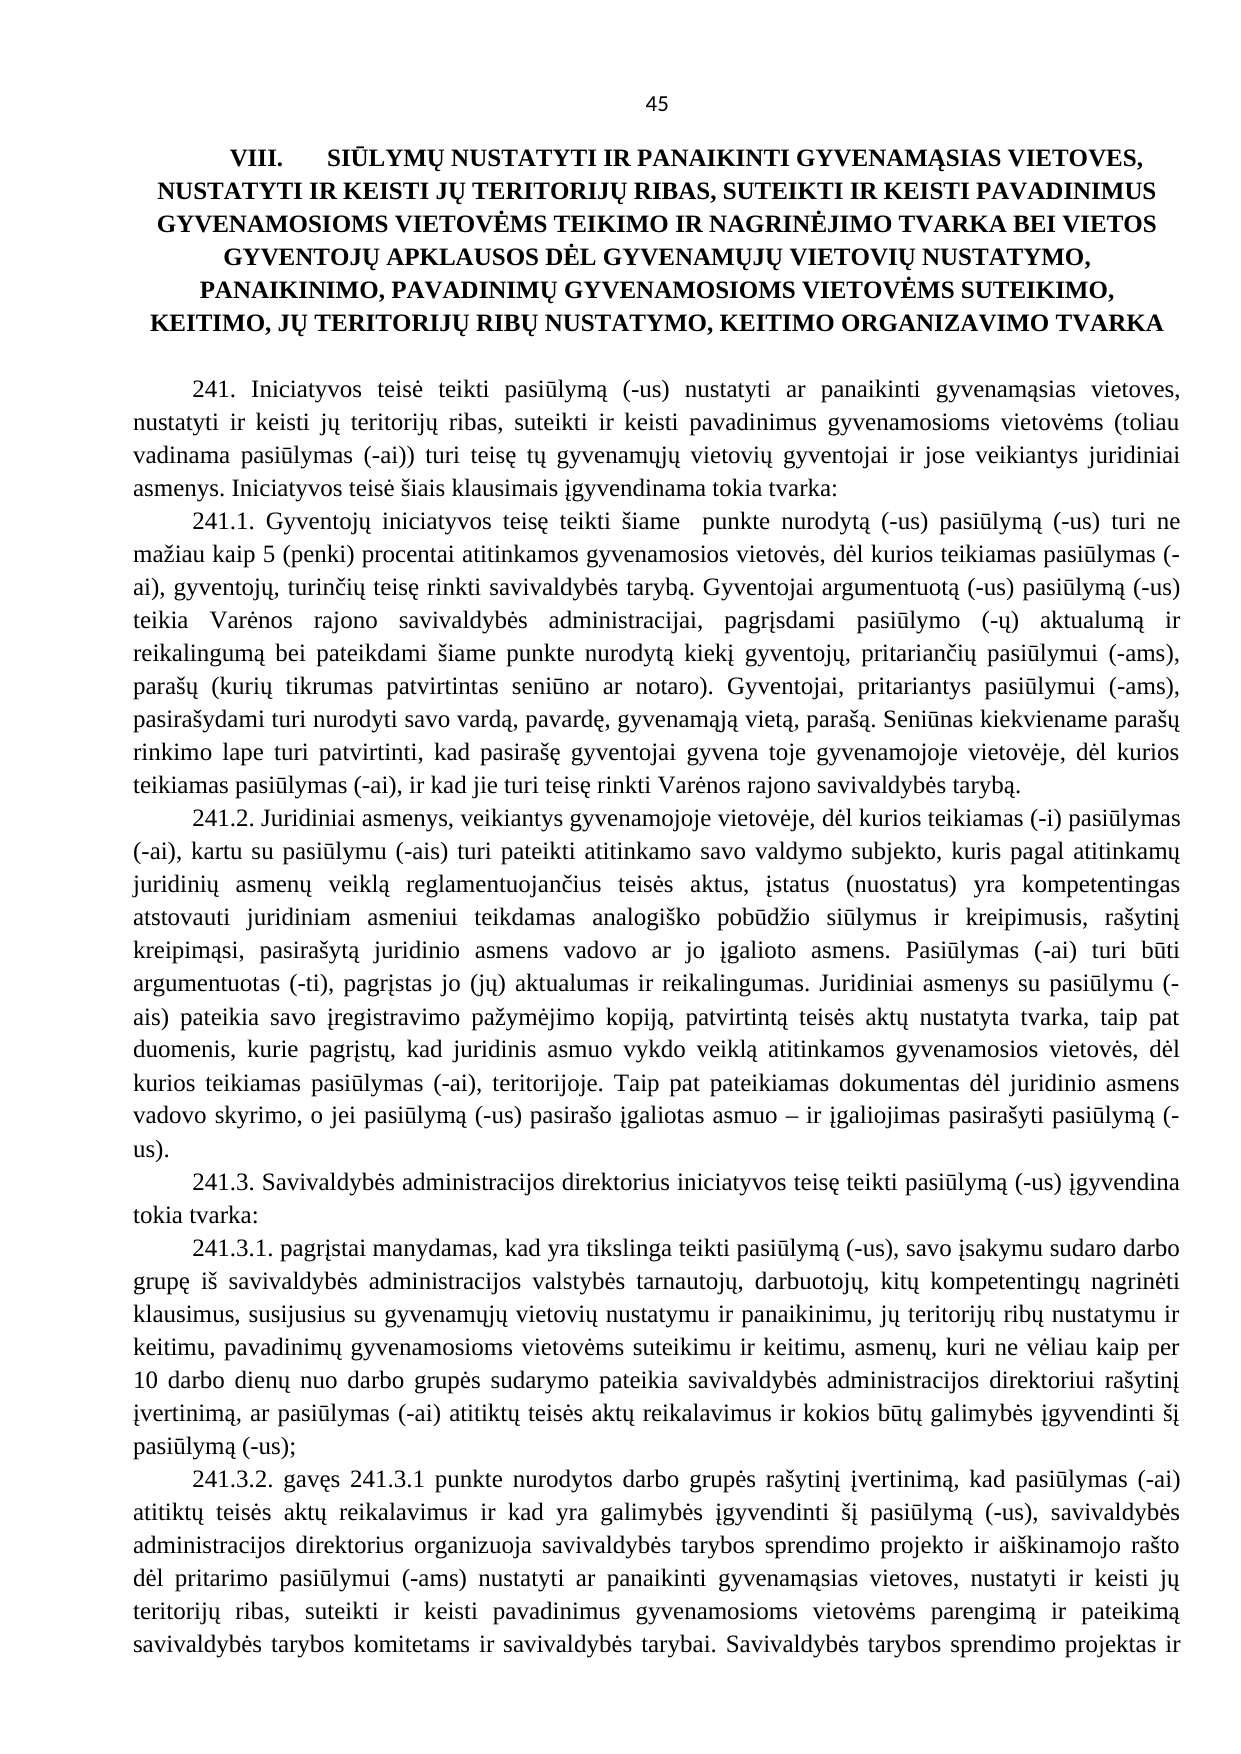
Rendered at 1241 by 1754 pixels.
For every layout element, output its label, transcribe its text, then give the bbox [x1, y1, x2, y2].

text 241.3.1. pagrįstai manydamas, kad yra tikslinga teikti pasiūlymą (-us), savo įsakymu sudaro darbo grupę iš savivaldybės administracijos valstybės tarnautojų, darbuotojų, kitų kompetentingų nagrinėti klausimus, susijusius su gyvenamųjų vietovių nustatymu ir panaikinimu, jų teritorijų ribų nustatymu ir keitimu, pavadinimų gyvenamosioms vietovėms suteikimu ir keitimu, asmenų, kuri ne vėliau kaip per 10 darbo dienų nuo darbo grupės sudarymo pateikia savivaldybės administracijos direktoriui rašytinį įvertinimą, ar pasiūlymas (-ai) atitiktų teisės aktų reikalavimus ir kokios būtų galimybės įgyvendinti šį pasiūlymą (-us); [133, 1233, 1181, 1459]
text 241.3. Savivaldybės administracijos direktorius iniciatyvos teisę teikti pasiūlymą (-us) įgyvendina tokia tvarka: [133, 1167, 1181, 1228]
text 241.2. Juridiniai asmenys, veikiantys gyvenamojoje vietovėje, dėl kurios teikiamas (-i) pasiūlymas (-ai), kartu su pasiūlymu (-ais) turi pateikti atitinkamo savo valdymo subjekto, kuris pagal atitinkamų juridinių asmenų veiklą reglamentuojančius teisės aktus, įstatus (nuostatus) yra kompetentingas atstovauti juridiniam asmeniui teikdamas analogiško pobūdžio siūlymus ir kreipimusis, rašytinį kreipimąsi, pasirašytą juridinio asmens vadovo ar jo įgalioto asmens. Pasiūlymas (-ai) turi būti argumentuotas (-ti), pagrįstas jo (jų) aktualumas ir reikalingumas. Juridiniai asmenys su pasiūlymu (-ais) pateikia savo įregistravimo pažymėjimo kopiją, patvirtintą teisės aktų nustatyta tvarka, taip pat duomenis, kurie pagrįstų, kad juridinis asmuo vykdo veiklą atitinkamos gyvenamosios vietovės, dėl kurios teikiamas pasiūlymas (-ai), teritorijoje. Taip pat pateikiamas dokumentas dėl juridinio asmens vadovo skyrimo, o jei pasiūlymą (-us) pasirašo įgaliotas asmuo – ir įgaliojimas pasirašyti pasiūlymą (-us). [133, 803, 1181, 1162]
text 241.1. Gyventojų iniciatyvos teisę teikti šiame punkte nurodytą (-us) pasiūlymą (-us) turi ne mažiau kaip 5 (penki) procentai atitinkamos gyvenamosios vietovės, dėl kurios teikiamas pasiūlymas (-ai), gyventojų, turinčių teisę rinkti savivaldybės tarybą. Gyventojai argumentuotą (-us) pasiūlymą (-us) teikia Varėnos rajono savivaldybės administracijai, pagrįsdami pasiūlymo (-ų) aktualumą ir reikalingumą bei pateikdami šiame punkte nurodytą kiekį gyventojų, pritariančių pasiūlymui (-ams), parašų (kurių tikrumas patvirtintas seniūno ar notaro). Gyventojai, pritariantys pasiūlymui (-ams), pasirašydami turi nurodyti savo vardą, pavardę, gyvenamąją vietą, parašą. Seniūnas kiekviename parašų rinkimo lape turi patvirtinti, kad pasirašę gyventojai gyvena toje gyvenamojoje vietovėje, dėl kurios teikiamas pasiūlymas (-ai), ir kad jie turi teisę rinkti Varėnos rajono savivaldybės tarybą. [133, 506, 1181, 799]
text VIII. SIŪLYMŲ NUSTATYTI IR PANAIKINTI GYVENAMĄSIAS VIETOVES, NUSTATYTI IR KEISTI JŲ TERITORIJŲ RIBAS, SUTEIKTI IR KEISTI PAVADINIMUS GYVENAMOSIOMS VIETOVĖMS TEIKIMO IR NAGRINĖJIMO TVARKA BEI VIETOS GYVENTOJŲ APKLAUSOS DĖL GYVENAMŲJŲ VIETOVIŲ NUSTATYMO, PANAIKINIMO, PAVADINIMŲ GYVENAMOSIOMS VIETOVĖMS SUTEIKIMO, KEITIMO, JŲ TERITORIJŲ RIBŲ NUSTATYMO, KEITIMO ORGANIZAVIMO TVARKA [133, 143, 1181, 337]
text 241. Iniciatyvos teisė teikti pasiūlymą (-us) nustatyti ar panaikinti gyvenamąsias vietoves, nustatyti ir keisti jų teritorijų ribas, suteikti ir keisti pavadinimus gyvenamosioms vietovėms (toliau vadinama pasiūlymas (-ai)) turi teisę tų gyvenamųjų vietovių gyventojai ir jose veikiantys juridiniai asmenys. Iniciatyvos teisė šiais klausimais įgyvendinama tokia tvarka: [133, 374, 1181, 502]
text 241.3.2. gavęs 241.3.1 punkte nurodytos darbo grupės rašytinį įvertinimą, kad pasiūlymas (-ai) atitiktų teisės aktų reikalavimus ir kad yra galimybės įgyvendinti šį pasiūlymą (-us), savivaldybės administracijos direktorius organizuoja savivaldybės tarybos sprendimo projekto ir aiškinamojo rašto dėl pritarimo pasiūlymui (-ams) nustatyti ar panaikinti gyvenamąsias vietoves, nustatyti ir keisti jų teritorijų ribas, suteikti ir keisti pavadinimus gyvenamosioms vietovėms parengimą ir pateikimą savivaldybės tarybos komitetams ir savivaldybės tarybai. Savivaldybės tarybos sprendimo projektas ir [133, 1464, 1181, 1658]
